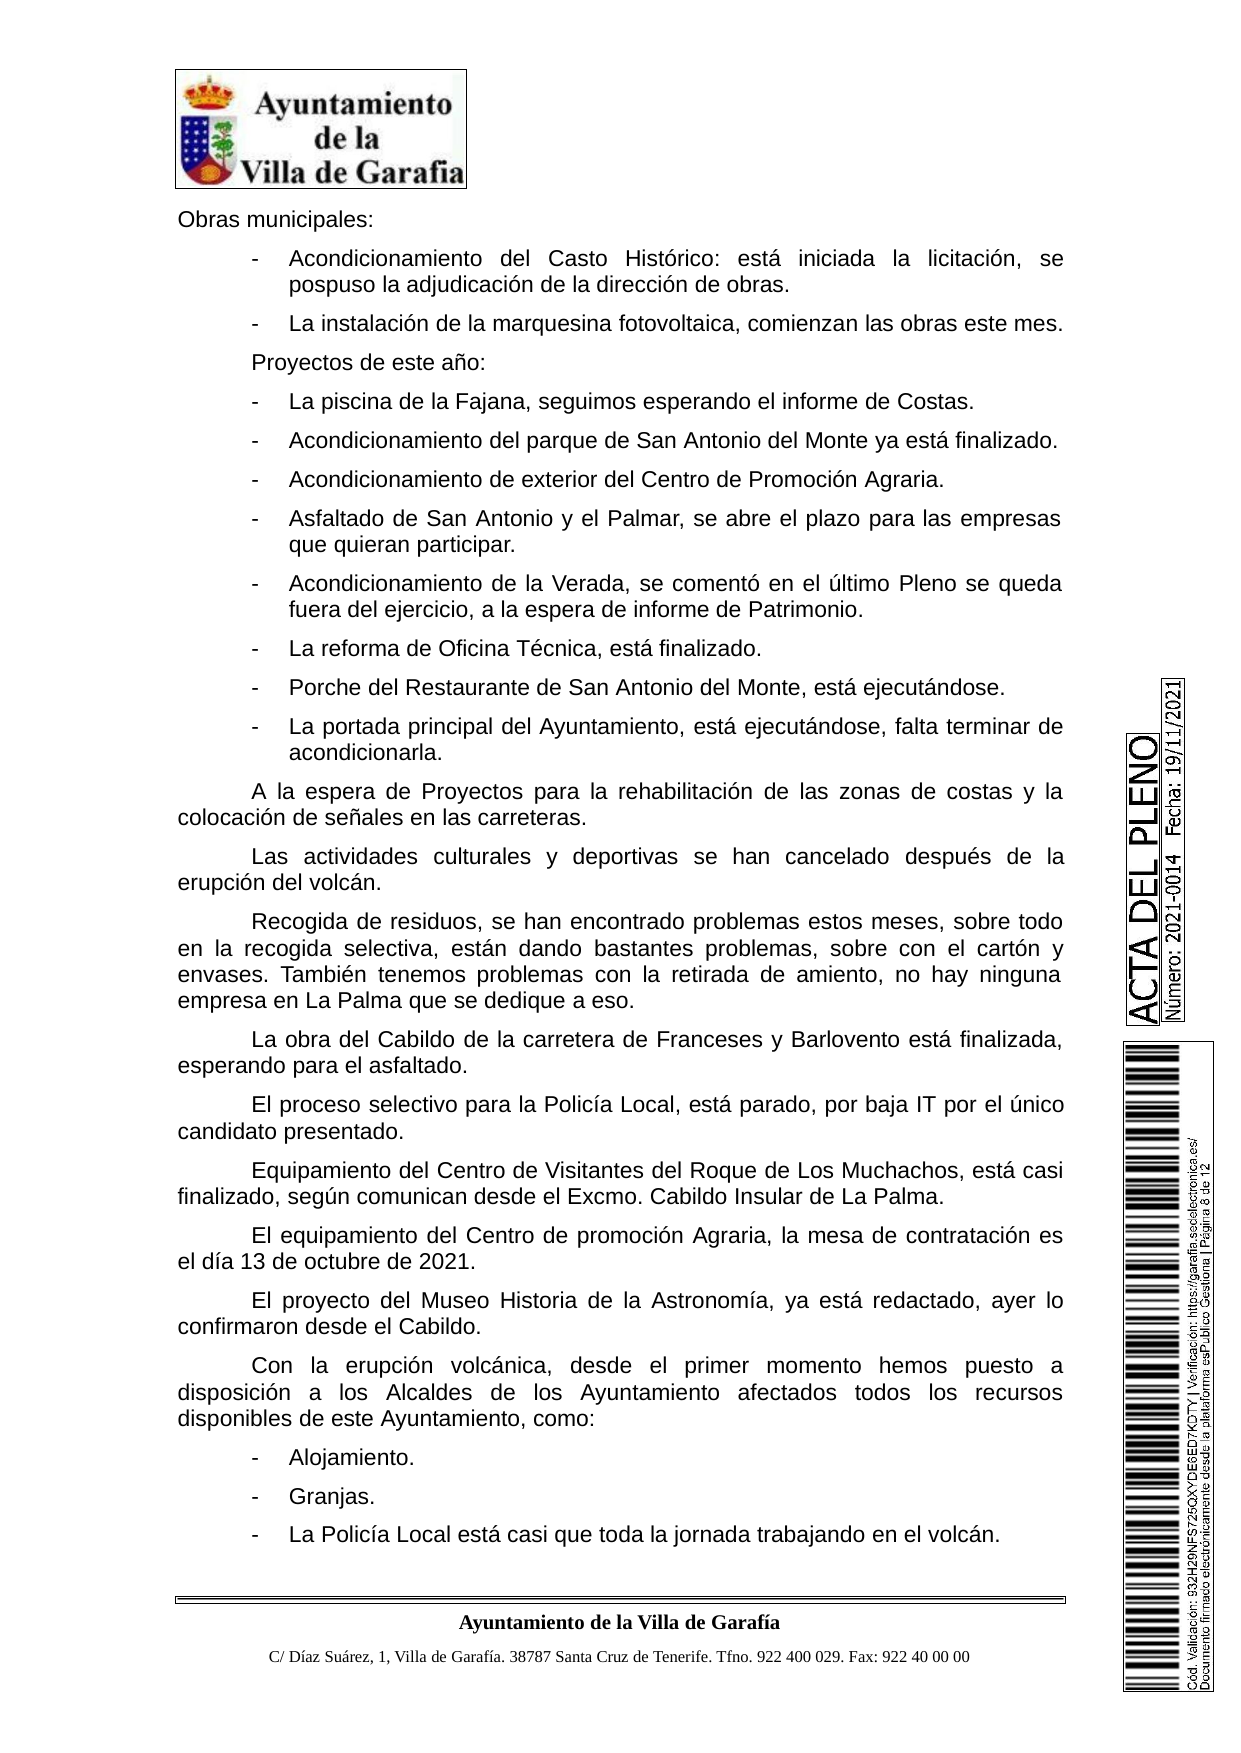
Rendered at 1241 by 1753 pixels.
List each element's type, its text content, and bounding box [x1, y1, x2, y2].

text candidato presentado. [177, 1119, 1088, 1144]
text C/ Díaz Suárez, 1, Villa de Garafía. 38787 Santa Cruz de Tenerife. Tfno. 922 400 029. Fax: 922 40 00 00 [268, 1647, 997, 1666]
text Alojamiento. [289, 1445, 440, 1470]
text Con la erupción volcánica, desde el primer momento hemos puesto a [251, 1353, 1088, 1379]
text empresa en La Palma que se dedique a eso. [177, 988, 1087, 1014]
text - [251, 389, 284, 414]
text A la espera de Proyectos para la rehabilitación de las zonas de costas y la [251, 779, 1087, 804]
text - [251, 714, 284, 739]
text Acondicionamiento de la Verada, se comentó en el último Pleno se queda [289, 571, 1088, 596]
text Ayuntamiento de la Villa de Garafía [459, 1611, 807, 1634]
text Granjas. [289, 1484, 400, 1509]
text finalizado, según comunican desde el Excmo. Cabildo Insular de La Palma. [177, 1184, 1088, 1209]
text Proyectos de este año: [251, 350, 511, 376]
text - [251, 311, 284, 337]
text La obra del Cabildo de la carretera de Franceses y Barlovento está finalizada, [251, 1027, 1086, 1053]
text La Policía Local está casi que toda la jornada trabajando en el volcán. [289, 1522, 1024, 1548]
picture [176, 70, 466, 188]
text - [251, 1484, 284, 1509]
text colocación de señales en las carreteras. [177, 805, 1087, 831]
text Las actividades culturales y deportivas se han cancelado después de la [251, 844, 1088, 870]
text - [251, 1445, 284, 1470]
text Porche del Restaurante de San Antonio del Monte, está ejecutándose. [289, 675, 1029, 700]
text Acondicionamiento del parque de San Antonio del Monte ya está finalizado. [289, 428, 1081, 453]
text esperando para el asfaltado. [177, 1053, 1086, 1079]
text Acondicionamiento de exterior del Centro de Promoción Agraria. [289, 467, 1081, 492]
text - [251, 636, 284, 662]
text - [251, 246, 284, 272]
text envases. También tenemos problemas con la retirada de amiento, no hay ninguna [177, 962, 1087, 988]
text acondicionarla. [289, 740, 1087, 766]
text Obras municipales: [177, 207, 398, 233]
text - [251, 467, 284, 492]
text confirmaron desde el Cabildo. [177, 1314, 1088, 1340]
text el día 13 de octubre de 2021. [177, 1249, 1087, 1275]
text en la recogida selectiva, están dando bastantes problemas, sobre con el cartón y [177, 936, 1087, 961]
text La piscina de la Fajana, seguimos esperando el informe de Costas. [289, 389, 1081, 414]
picture [1127, 734, 1159, 1025]
text El proceso selectivo para la Policía Local, está parado, por baja IT por el único [251, 1092, 1088, 1118]
text disposición a los Alcaldes de los Ayuntamiento afectados todos los recursos [177, 1379, 1088, 1405]
text El equipamiento del Centro de promoción Agraria, la mesa de contratación es [251, 1223, 1087, 1248]
text - [251, 1522, 284, 1548]
picture [1124, 1042, 1213, 1691]
text Recogida de residuos, se han encontrado problemas estos meses, sobre todo [251, 909, 1087, 935]
text - [251, 428, 284, 453]
text El proyecto del Museo Historia de la Astronomía, ya está redactado, ayer lo [251, 1288, 1088, 1314]
text pospuso la adjudicación de la dirección de obras. [289, 272, 814, 298]
text La reforma de Oficina Técnica, está finalizado. [289, 636, 786, 662]
text que quieran participar. [289, 532, 1086, 557]
text Equipamiento del Centro de Visitantes del Roque de Los Muchachos, está casi [251, 1158, 1088, 1183]
text disponibles de este Ayuntamiento, como: [177, 1406, 1088, 1432]
text Acondicionamiento del Casto Histórico: está iniciada la licitación, se [289, 246, 1088, 272]
text erupción del volcán. [177, 870, 1088, 896]
text La instalación de la marquesina fotovoltaica, comienzan las obras este mes. [289, 311, 1087, 337]
text Asfaltado de San Antonio y el Palmar, se abre el plazo para las empresas [289, 506, 1086, 531]
text - [251, 571, 284, 596]
picture [1162, 679, 1184, 1021]
text fuera del ejercicio, a la espera de informe de Patrimonio. [289, 597, 1088, 623]
text La portada principal del Ayuntamiento, está ejecutándose, falta terminar de [289, 714, 1087, 739]
text - [251, 506, 284, 531]
text - [251, 675, 284, 700]
picture [176, 1597, 1065, 1603]
